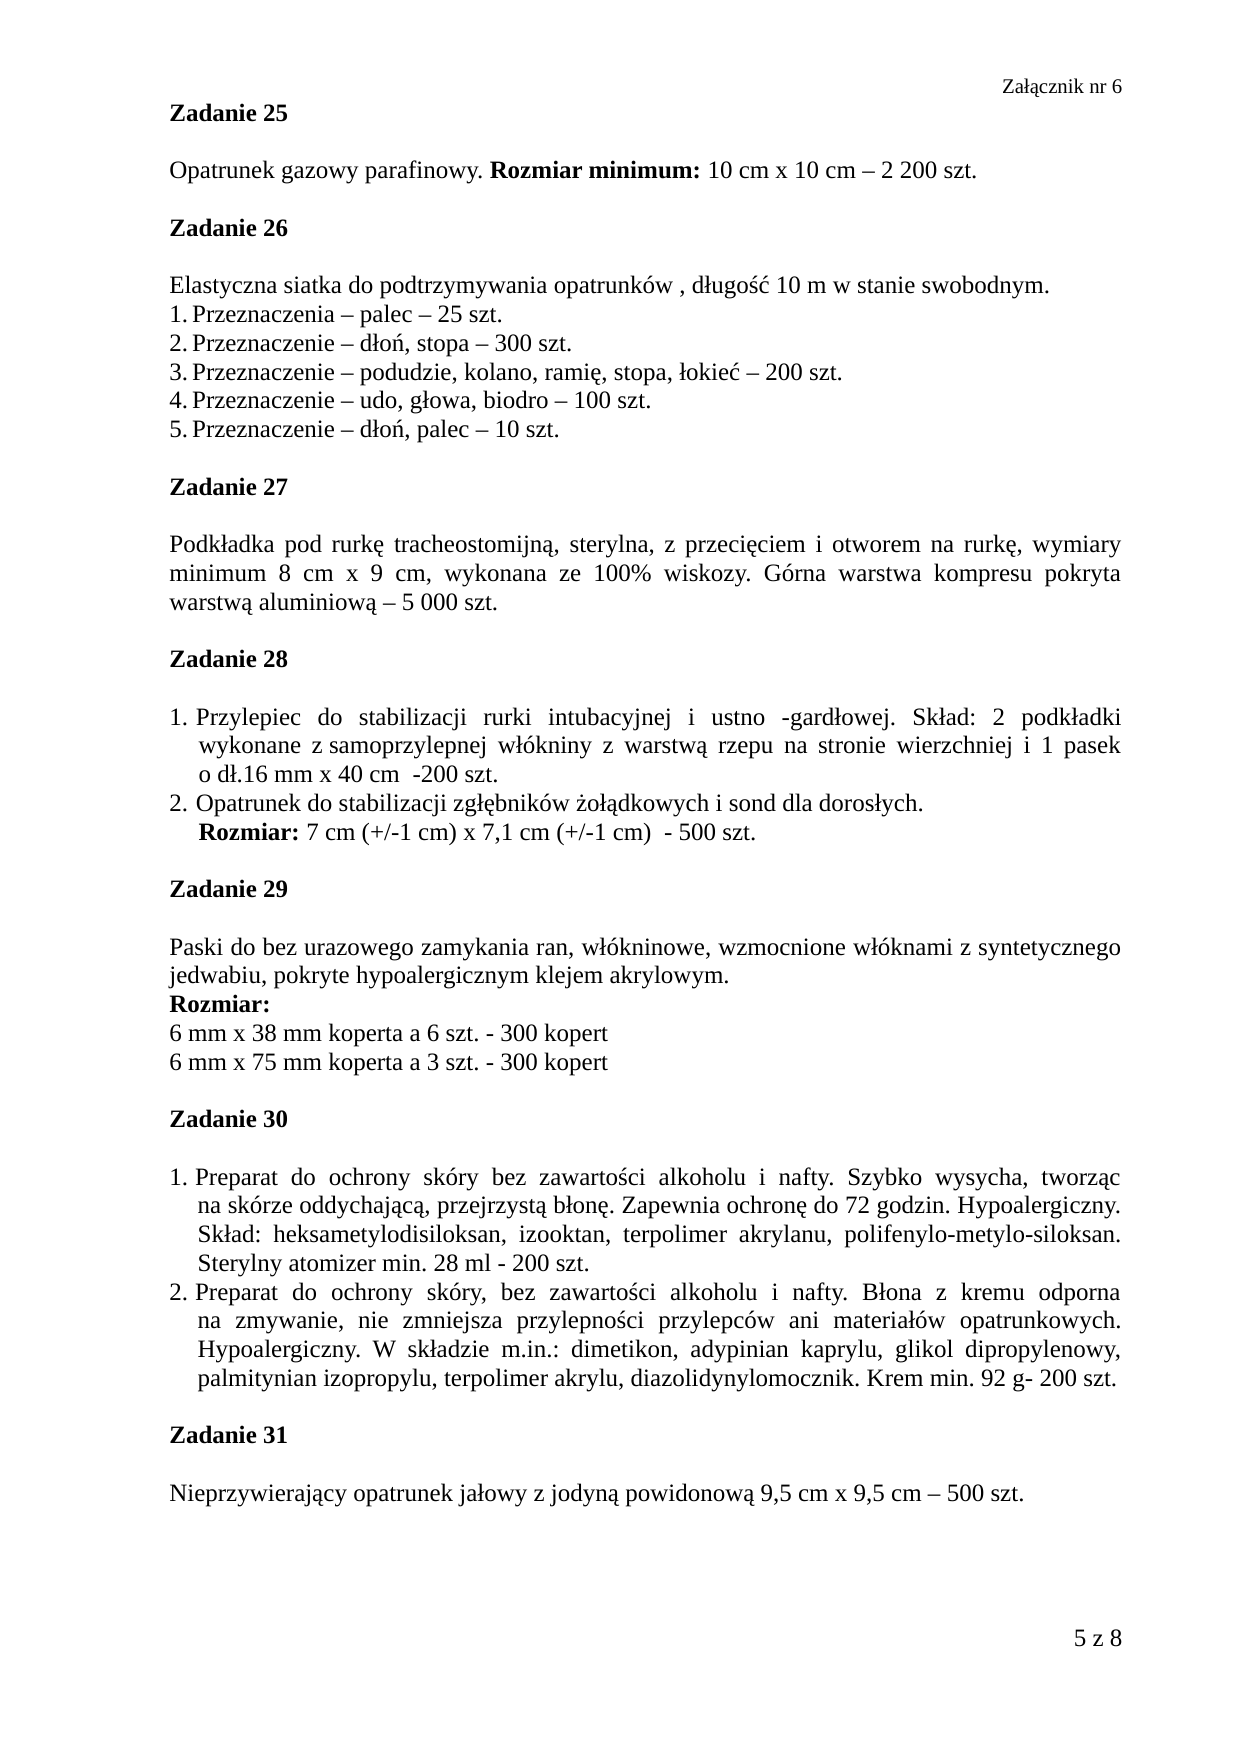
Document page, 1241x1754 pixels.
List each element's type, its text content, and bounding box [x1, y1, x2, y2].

text Zadanie 26 [169, 213, 1122, 242]
text Zadanie 29 [169, 874, 1122, 903]
text Zadanie 28 [169, 644, 1122, 673]
text Rozmiar: [169, 989, 1122, 1018]
list Preparat do ochrony skóry bez zawartości alkoholu i nafty. Szybko wysycha, tworząc na skórze oddychającą, przejrzystą błonę. Zapewnia ochronę do 72 godzin. Hypoalergiczny. Skład: heksametylodisiloksan, izooktan, terpolimer akrylanu, polifenylo-metylo-siloksan. Sterylny atomizer min. 28 ml - 200 szt. [169, 1162, 1122, 1277]
list Preparat do ochrony skóry, bez zawartości alkoholu i nafty. Błona z kremu odporna na zmywanie, nie zmniejsza przylepności przylepców ani materiałów opatrunkowych. Hypoalergiczny. W składzie m.in.: dimetikon, adypinian kaprylu, glikol dipropylenowy, palmitynian izopropylu, terpolimer akrylu, diazolidynylomocznik. Krem min. 92 g- 200 szt. [169, 1277, 1122, 1392]
text Elastyczna siatka do podtrzymywania opatrunków , długość 10 m w stanie swobodnym. [169, 270, 1122, 299]
text 6 mm x 38 mm koperta a 6 szt. - 300 kopert [169, 1018, 1122, 1047]
text 6 mm x 75 mm koperta a 3 szt. - 300 kopert [169, 1047, 1122, 1075]
text Paski do bez urazowego zamykania ran, włókninowe, wzmocnione włóknami z syntetycznego jedwabiu, pokryte hypoalergicznym klejem akrylowym. [169, 932, 1122, 989]
list Przeznaczenie – dłoń, palec – 10 szt. [169, 414, 1122, 443]
text Nieprzywierający opatrunek jałowy z jodyną powidonową 9,5 cm x 9,5 cm – 500 szt. [169, 1478, 1122, 1507]
list Przeznaczenie – podudzie, kolano, ramię, stopa, łokieć – 200 szt. [169, 357, 1122, 385]
list Przeznaczenie – dłoń, stopa – 300 szt. [169, 328, 1122, 357]
text Podkładka pod rurkę tracheostomijną, sterylna, z przecięciem i otworem na rurkę, wymiary minimum 8 cm x 9 cm, wykonana ze 100% wiskozy. Górna warstwa kompresu pokryta warstwą aluminiową – 5 000 szt. [169, 529, 1122, 615]
list Przylepiec do stabilizacji rurki intubacyjnej i ustno -gardłowej. Skład: 2 podkładki wykonane z samoprzylepnej włókniny z warstwą rzepu na stronie wierzchniej i 1 pasek o dł.16 mm x 40 cm -200 szt. [169, 702, 1122, 788]
list Opatrunek do stabilizacji zgłębników żołądkowych i sond dla dorosłych. [169, 788, 1122, 817]
text Zadanie 27 [169, 472, 1122, 500]
list Przeznaczenia – palec – 25 szt. [169, 299, 1122, 328]
text Zadanie 25 [169, 98, 1122, 127]
text Zadanie 31 [169, 1420, 1122, 1449]
list Rozmiar: 7 cm (+/-1 cm) x 7,1 cm (+/-1 cm) - 500 szt. [169, 817, 1122, 845]
text Opatrunek gazowy parafinowy. Rozmiar minimum: 10 cm x 10 cm – 2 200 szt. [169, 155, 1122, 184]
list Przeznaczenie – udo, głowa, biodro – 100 szt. [169, 385, 1122, 414]
text Zadanie 30 [169, 1104, 1122, 1133]
